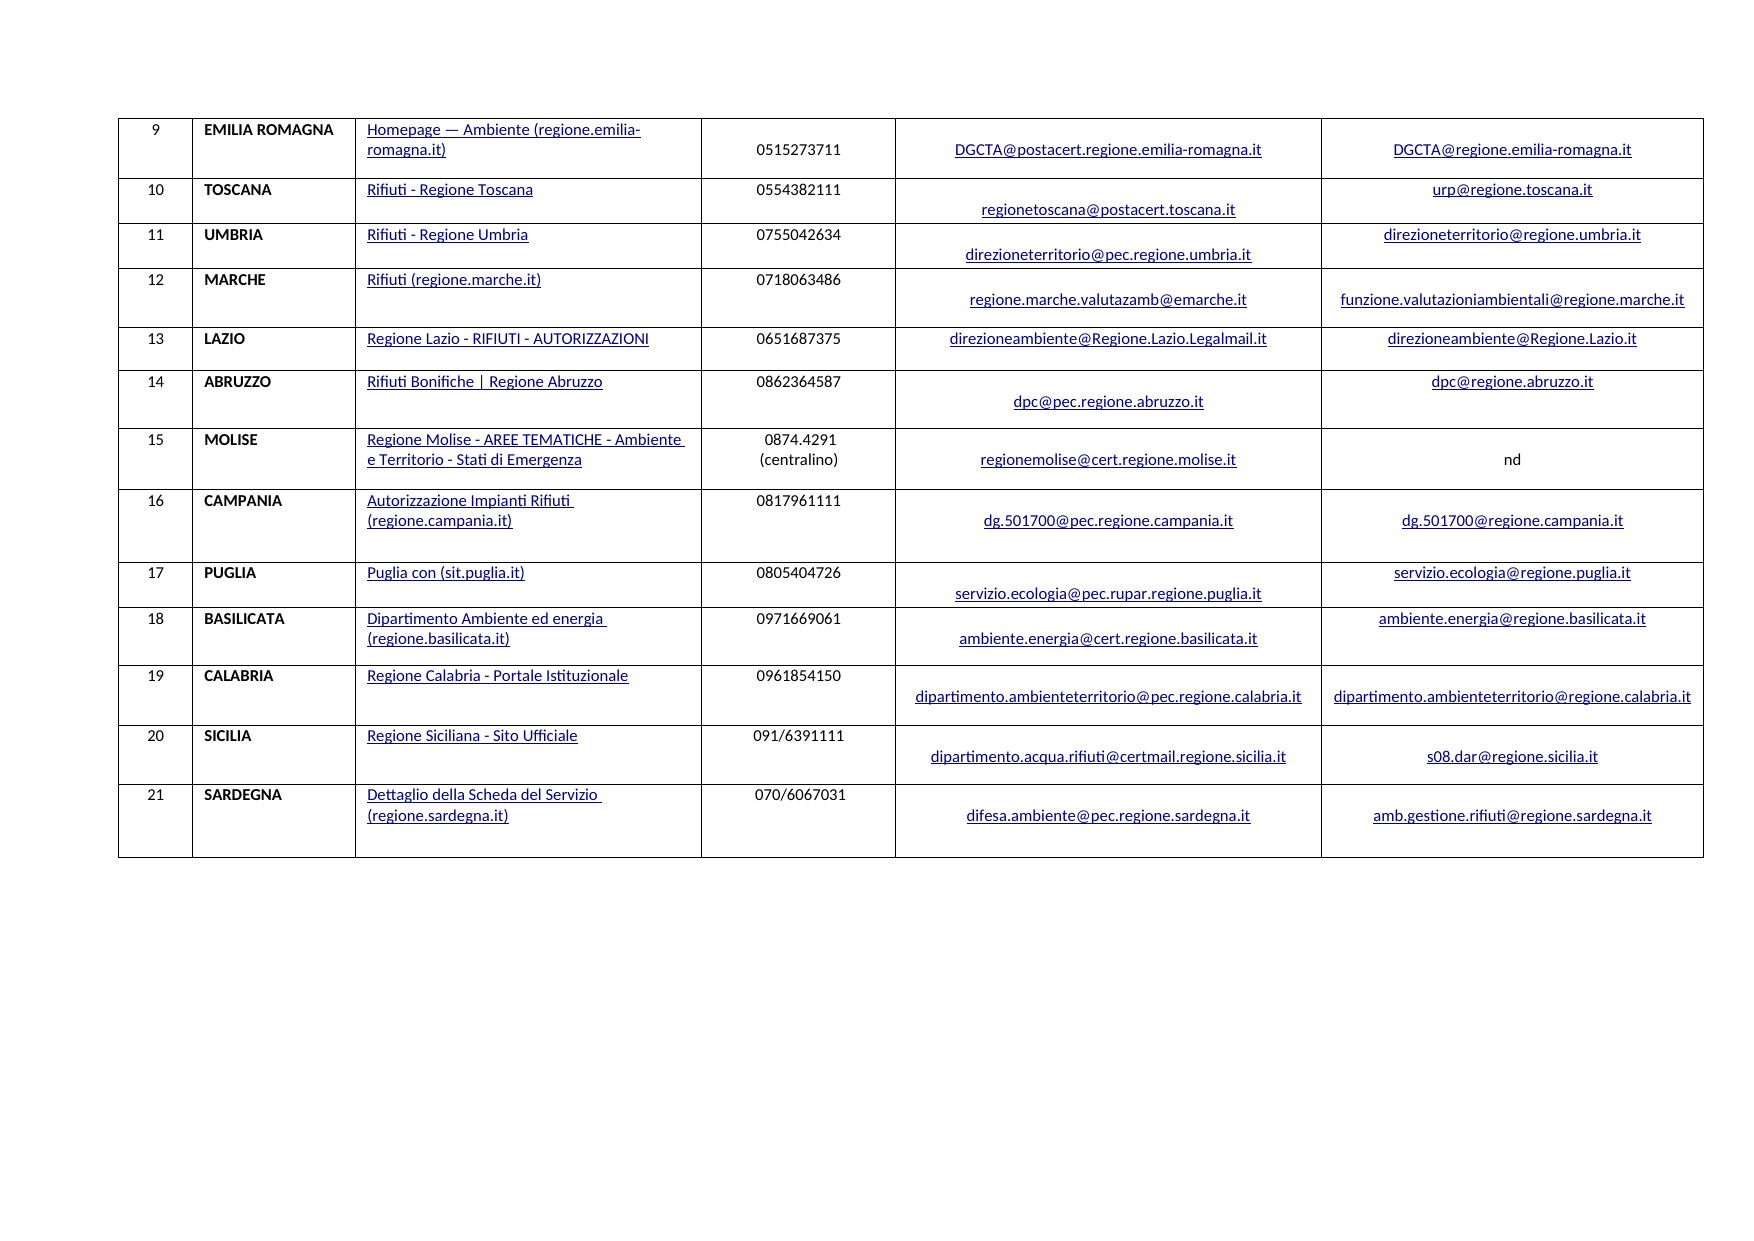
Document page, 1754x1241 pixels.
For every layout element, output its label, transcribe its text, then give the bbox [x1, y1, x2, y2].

table_cell dipartimento.acqua.rifiuti@certmail.regione.sicilia.it [896, 726, 1321, 784]
table_cell ambiente.energia@regione.basilicata.it [1322, 608, 1703, 664]
table_cell SARDEGNA [193, 785, 355, 857]
table_cell 14 [119, 371, 192, 428]
table_cell 091/6391111 [702, 726, 895, 784]
table_cell [1704, 665, 1708, 724]
table_cell 0554382111 [702, 179, 895, 223]
table_cell direzioneambiente@Regione.Lazio.Legalmail.it [896, 328, 1321, 370]
table_cell Regione Lazio - RIFIUTI - AUTORIZZAZIONI [356, 328, 701, 370]
table_cell Rifiuti Bonifiche | Regione Abruzzo [356, 371, 701, 428]
table_cell dpc@regione.abruzzo.it [1322, 371, 1703, 428]
table_cell 20 [119, 726, 192, 784]
table_cell [1704, 327, 1708, 370]
table_cell difesa.ambiente@pec.regione.sardegna.it [896, 785, 1321, 857]
table_cell 0805404726 [702, 563, 895, 607]
table_cell Regione Siciliana - Sito Ufficiale [356, 726, 701, 784]
table_cell urp@regione.toscana.it [1322, 179, 1703, 223]
table_cell [1704, 725, 1708, 784]
table_cell 12 [119, 269, 192, 327]
table_cell SICILIA [193, 726, 355, 784]
table_cell dpc@pec.regione.abruzzo.it [896, 371, 1321, 428]
table_cell 15 [119, 429, 192, 489]
table_cell Dettaglio della Scheda del Servizio (regione.sardegna.it) [356, 785, 701, 857]
table_cell BASILICATA [193, 608, 355, 664]
table_cell [1704, 223, 1708, 268]
table_cell LAZIO [193, 328, 355, 370]
table_cell [1704, 562, 1708, 607]
table_cell Rifiuti - Regione Toscana [356, 179, 701, 223]
table_cell dipartimento.ambienteterritorio@pec.regione.calabria.it [896, 666, 1321, 724]
table_cell Rifiuti - Regione Umbria [356, 224, 701, 268]
table_cell 0755042634 [702, 224, 895, 268]
table_cell Homepage — Ambiente (regione.emilia-romagna.it) [356, 119, 701, 178]
table_cell 0971669061 [702, 608, 895, 664]
table_cell dg.501700@pec.regione.campania.it [896, 490, 1321, 562]
table_cell servizio.ecologia@pec.rupar.regione.puglia.it [896, 563, 1321, 607]
table_cell ABRUZZO [193, 371, 355, 428]
table_cell CALABRIA [193, 666, 355, 724]
table_cell 0874.4291 (centralino) [702, 429, 895, 489]
table_cell EMILIA ROMAGNA [193, 119, 355, 178]
table_cell [1704, 784, 1708, 857]
table_cell [1704, 428, 1708, 489]
table_cell TOSCANA [193, 179, 355, 223]
table_cell [1704, 607, 1708, 664]
table_cell dg.501700@regione.campania.it [1322, 490, 1703, 562]
table_cell Dipartimento Ambiente ed energia (regione.basilicata.it) [356, 608, 701, 664]
table_cell 18 [119, 608, 192, 664]
table_cell funzione.valutazioniambientali@regione.marche.it [1322, 269, 1703, 327]
table_cell regionetoscana@postacert.toscana.it [896, 179, 1321, 223]
table_cell DGCTA@regione.emilia-romagna.it [1322, 119, 1703, 178]
table_cell Rifiuti (regione.marche.it) [356, 269, 701, 327]
table_cell 17 [119, 563, 192, 607]
table_cell Regione Calabria - Portale Istituzionale [356, 666, 701, 724]
table_cell 16 [119, 490, 192, 562]
table_cell DGCTA@postacert.regione.emilia-romagna.it [896, 119, 1321, 178]
table_cell UMBRIA [193, 224, 355, 268]
table_cell 9 [119, 119, 192, 178]
table_cell PUGLIA [193, 563, 355, 607]
table_cell servizio.ecologia@regione.puglia.it [1322, 563, 1703, 607]
table_cell amb.gestione.rifiuti@regione.sardegna.it [1322, 785, 1703, 857]
table_cell Autorizzazione Impianti Rifiuti (regione.campania.it) [356, 490, 701, 562]
table_cell 11 [119, 224, 192, 268]
table_cell 0817961111 [702, 490, 895, 562]
table_cell ambiente.energia@cert.regione.basilicata.it [896, 608, 1321, 664]
table_cell s08.dar@regione.sicilia.it [1322, 726, 1703, 784]
table_cell [1704, 178, 1708, 223]
table_cell 070/6067031 [702, 785, 895, 857]
table_cell regionemolise@cert.regione.molise.it [896, 429, 1321, 489]
table_cell 0961854150 [702, 666, 895, 724]
table_cell [1704, 268, 1708, 327]
table_cell 0651687375 [702, 328, 895, 370]
table_cell 19 [119, 666, 192, 724]
table_cell 0862364587 [702, 371, 895, 428]
table_cell direzioneterritorio@pec.regione.umbria.it [896, 224, 1321, 268]
table_cell direzioneambiente@Regione.Lazio.it [1322, 328, 1703, 370]
table_cell 21 [119, 785, 192, 857]
table_cell Regione Molise - AREE TEMATICHE - Ambiente e Territorio - Stati di Emergenza [356, 429, 701, 489]
table_cell 0718063486 [702, 269, 895, 327]
table_cell 10 [119, 179, 192, 223]
table_cell [1704, 370, 1708, 428]
table_cell [1704, 489, 1708, 562]
table_cell 13 [119, 328, 192, 370]
table_cell [1704, 118, 1708, 178]
table_cell nd [1322, 429, 1703, 489]
table_cell 0515273711 [702, 119, 895, 178]
table_cell direzioneterritorio@regione.umbria.it [1322, 224, 1703, 268]
table_cell CAMPANIA [193, 490, 355, 562]
table_cell MARCHE [193, 269, 355, 327]
table_cell regione.marche.valutazamb@emarche.it [896, 269, 1321, 327]
table_cell MOLISE [193, 429, 355, 489]
table_cell dipartimento.ambienteterritorio@regione.calabria.it [1322, 666, 1703, 724]
table_cell Puglia con (sit.puglia.it) [356, 563, 701, 607]
